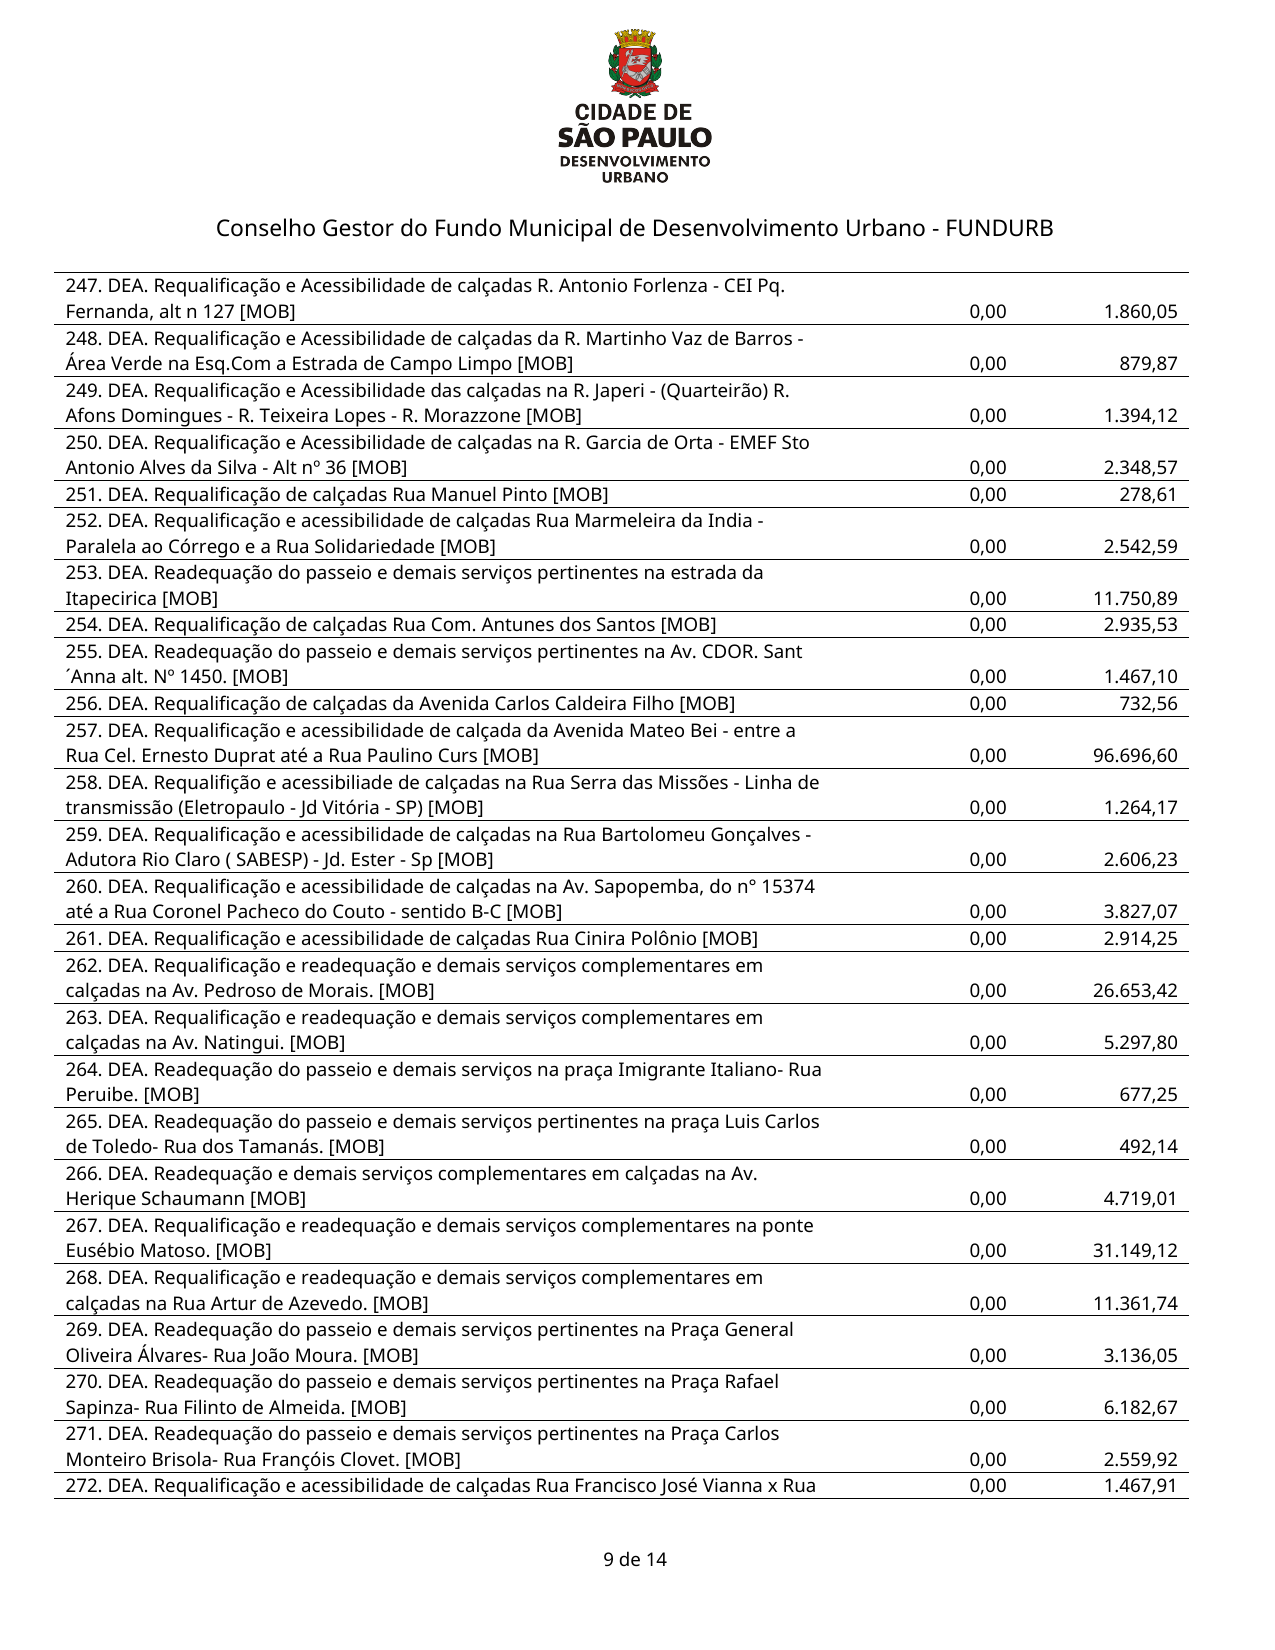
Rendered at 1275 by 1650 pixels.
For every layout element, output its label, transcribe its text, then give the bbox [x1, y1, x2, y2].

table_cell 1.467,91 [1018, 1473, 1189, 1498]
table_cell 31.149,12 [1018, 1212, 1189, 1263]
table_cell 0,00 [834, 1108, 1018, 1159]
table_cell 0,00 [834, 873, 1018, 924]
table_cell 4.719,01 [1018, 1160, 1189, 1211]
table_cell 2.935,53 [1018, 612, 1189, 637]
table_cell 732,56 [1018, 690, 1189, 716]
table_cell 0,00 [834, 325, 1018, 376]
table_cell 262. DEA. Requalificação e readequação e demais serviços complementares em calçadas na Av. Pedroso de Morais. [MOB] [54, 952, 834, 1003]
table_cell 879,87 [1018, 325, 1189, 376]
table_cell 5.297,80 [1018, 1004, 1189, 1055]
table_cell 259. DEA. Requalificação e acessibilidade de calçadas na Rua Bartolomeu Gonçalves - Adutora Rio Claro ( SABESP) - Jd. Ester - Sp [MOB] [54, 821, 834, 872]
table_cell 1.467,10 [1018, 638, 1189, 689]
table_cell 0,00 [834, 1264, 1018, 1315]
table_cell 0,00 [834, 1316, 1018, 1367]
table_cell 0,00 [834, 690, 1018, 716]
table_cell 0,00 [834, 377, 1018, 428]
table_cell 258. DEA. Requalifição e acessibiliade de calçadas na Rua Serra das Missões - Linha de transmissão (Eletropaulo - Jd Vitória - SP) [MOB] [54, 769, 834, 820]
table_cell 11.361,74 [1018, 1264, 1189, 1315]
table_cell 255. DEA. Readequação do passeio e demais serviços pertinentes na Av. CDOR. Sant´Anna alt. Nº 1450. [MOB] [54, 638, 834, 689]
table_cell 2.559,92 [1018, 1421, 1189, 1472]
table_cell 0,00 [834, 429, 1018, 480]
table_cell 265. DEA. Readequação do passeio e demais serviços pertinentes na praça Luis Carlos de Toledo- Rua dos Tamanás. [MOB] [54, 1108, 834, 1159]
table_cell 0,00 [834, 1421, 1018, 1472]
table_cell 251. DEA. Requalificação de calçadas Rua Manuel Pinto [MOB] [54, 481, 834, 507]
table_cell 2.542,59 [1018, 508, 1189, 559]
table_cell 268. DEA. Requalificação e readequação e demais serviços complementares em calçadas na Rua Artur de Azevedo. [MOB] [54, 1264, 834, 1315]
table_cell 269. DEA. Readequação do passeio e demais serviços pertinentes na Praça General Oliveira Álvares- Rua João Moura. [MOB] [54, 1316, 834, 1367]
table_cell 0,00 [834, 1473, 1018, 1498]
table_cell 0,00 [834, 1056, 1018, 1107]
table_cell 11.750,89 [1018, 560, 1189, 611]
table_cell 257. DEA. Requalificação e acessibilidade de calçada da Avenida Mateo Bei - entre a Rua Cel. Ernesto Duprat até a Rua Paulino Curs [MOB] [54, 717, 834, 768]
table_cell 2.348,57 [1018, 429, 1189, 480]
table_cell 264. DEA. Readequação do passeio e demais serviços na praça Imigrante Italiano- Rua Peruibe. [MOB] [54, 1056, 834, 1107]
table_cell 252. DEA. Requalificação e acessibilidade de calçadas Rua Marmeleira da India - Paralela ao Córrego e a Rua Solidariedade [MOB] [54, 508, 834, 559]
table_cell 96.696,60 [1018, 717, 1189, 768]
table_cell 0,00 [834, 273, 1018, 324]
table_cell 0,00 [834, 821, 1018, 872]
table_cell 0,00 [834, 508, 1018, 559]
table_cell 250. DEA. Requalificação e Acessibilidade de calçadas na R. Garcia de Orta - EMEF Sto Antonio Alves da Silva - Alt nº 36 [MOB] [54, 429, 834, 480]
table_cell 0,00 [834, 1004, 1018, 1055]
table_cell 0,00 [834, 925, 1018, 951]
table_cell 261. DEA. Requalificação e acessibilidade de calçadas Rua Cinira Polônio [MOB] [54, 925, 834, 951]
table_cell 0,00 [834, 481, 1018, 507]
table_cell 260. DEA. Requalificação e acessibilidade de calçadas na Av. Sapopemba, do n° 15374 até a Rua Coronel Pacheco do Couto - sentido B-C [MOB] [54, 873, 834, 924]
table_cell 1.394,12 [1018, 377, 1189, 428]
table_cell 248. DEA. Requalificação e Acessibilidade de calçadas da R. Martinho Vaz de Barros - Área Verde na Esq.Com a Estrada de Campo Limpo [MOB] [54, 325, 834, 376]
table_cell 247. DEA. Requalificação e Acessibilidade de calçadas R. Antonio Forlenza - CEI Pq. Fernanda, alt n 127 [MOB] [54, 273, 834, 324]
table_cell 263. DEA. Requalificação e readequação e demais serviços complementares em calçadas na Av. Natingui. [MOB] [54, 1004, 834, 1055]
table_cell 3.827,07 [1018, 873, 1189, 924]
table_cell 254. DEA. Requalificação de calçadas Rua Com. Antunes dos Santos [MOB] [54, 612, 834, 637]
table_cell 6.182,67 [1018, 1369, 1189, 1419]
table_cell 253. DEA. Readequação do passeio e demais serviços pertinentes na estrada da Itapecirica [MOB] [54, 560, 834, 611]
table_cell 2.606,23 [1018, 821, 1189, 872]
table_cell 3.136,05 [1018, 1316, 1189, 1367]
table_cell 0,00 [834, 1212, 1018, 1263]
table_cell 272. DEA. Requalificação e acessibilidade de calçadas Rua Francisco José Vianna x Rua [54, 1473, 834, 1498]
table_cell 270. DEA. Readequação do passeio e demais serviços pertinentes na Praça Rafael Sapinza- Rua Filinto de Almeida. [MOB] [54, 1369, 834, 1419]
table_cell 0,00 [834, 638, 1018, 689]
table_cell 0,00 [834, 612, 1018, 637]
table_cell 1.264,17 [1018, 769, 1189, 820]
table_cell 0,00 [834, 952, 1018, 1003]
table_cell 271. DEA. Readequação do passeio e demais serviços pertinentes na Praça Carlos Monteiro Brisola- Rua Françóis Clovet. [MOB] [54, 1421, 834, 1472]
table_cell 1.860,05 [1018, 273, 1189, 324]
table_cell 267. DEA. Requalificação e readequação e demais serviços complementares na ponte Eusébio Matoso. [MOB] [54, 1212, 834, 1263]
table_cell 0,00 [834, 1160, 1018, 1211]
table_cell 278,61 [1018, 481, 1189, 507]
table_cell 677,25 [1018, 1056, 1189, 1107]
table_cell 0,00 [834, 769, 1018, 820]
table_cell 0,00 [834, 560, 1018, 611]
table_cell 492,14 [1018, 1108, 1189, 1159]
table_cell 2.914,25 [1018, 925, 1189, 951]
table_cell 0,00 [834, 717, 1018, 768]
table_cell 0,00 [834, 1369, 1018, 1419]
table_cell 266. DEA. Readequação e demais serviços complementares em calçadas na Av. Herique Schaumann [MOB] [54, 1160, 834, 1211]
table_cell 256. DEA. Requalificação de calçadas da Avenida Carlos Caldeira Filho [MOB] [54, 690, 834, 716]
table_cell 26.653,42 [1018, 952, 1189, 1003]
table_cell 249. DEA. Requalificação e Acessibilidade das calçadas na R. Japeri - (Quarteirão) R. Afons Domingues - R. Teixeira Lopes - R. Morazzone [MOB] [54, 377, 834, 428]
